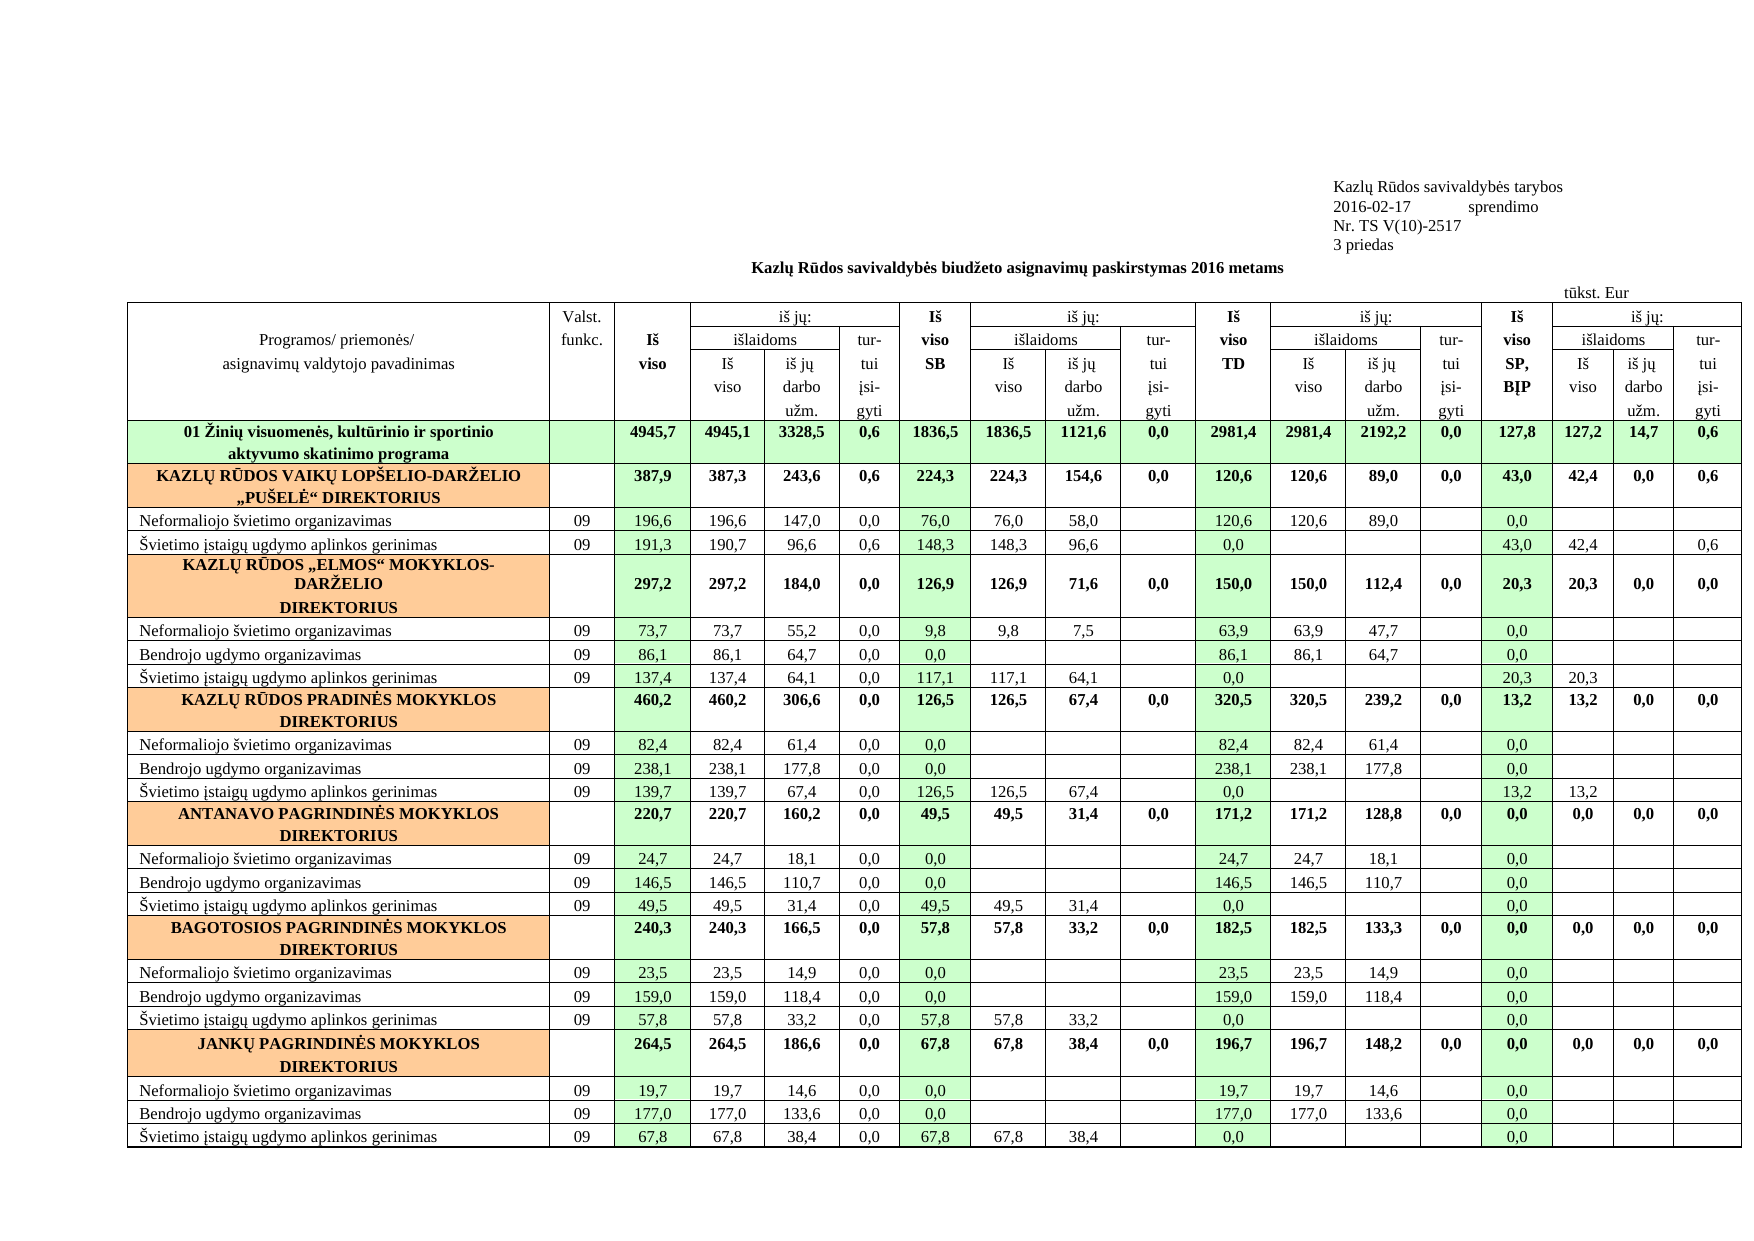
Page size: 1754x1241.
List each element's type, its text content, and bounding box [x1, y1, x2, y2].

table_cell įsi- [1674, 373, 1741, 396]
table_cell 182,5 [1196, 916, 1270, 937]
table_cell išlaidoms [971, 327, 1120, 349]
table_cell 120,6 [1271, 508, 1345, 530]
table_cell [1346, 593, 1420, 617]
table_cell [1121, 755, 1195, 778]
table_cell [1271, 1007, 1345, 1029]
table_cell [1271, 937, 1345, 959]
table_cell [1121, 1007, 1195, 1029]
table_cell 238,1 [691, 755, 764, 778]
table_cell 18,1 [765, 846, 839, 868]
table_cell 09 [550, 893, 614, 915]
table_cell 0,0 [1482, 916, 1552, 937]
table_cell [1121, 665, 1195, 687]
table_cell 191,3 [615, 531, 690, 554]
table_cell 09 [550, 641, 614, 663]
table_cell BĮP [1482, 373, 1552, 396]
table_cell [971, 1053, 1045, 1076]
table_cell 23,5 [1271, 960, 1345, 982]
table_cell [971, 709, 1045, 731]
table_cell 127,8 [1482, 421, 1552, 441]
table_cell 23,5 [615, 960, 690, 982]
table_cell [1553, 1124, 1613, 1146]
text Nr. TS V(10)-2517 [1272, 216, 1636, 235]
table_cell [765, 1053, 839, 1076]
table_cell 306,6 [765, 688, 839, 709]
table_cell Bendrojo ugdymo organizavimas [128, 641, 549, 663]
table_cell [900, 485, 970, 507]
table_cell [614, 277, 691, 302]
table_cell 2192,2 [1346, 421, 1420, 441]
table_cell gyti [1421, 396, 1481, 419]
table_cell 0,0 [1121, 555, 1195, 593]
table_cell 13,2 [1553, 779, 1613, 801]
table_cell [1553, 1053, 1613, 1076]
table_cell 0,0 [840, 1007, 899, 1029]
table_cell [1121, 508, 1195, 530]
table_cell 82,4 [1196, 732, 1270, 754]
table_cell [1553, 1077, 1613, 1099]
table_cell 0,0 [840, 1101, 899, 1123]
table_cell 89,0 [1346, 464, 1420, 485]
table_cell 220,7 [691, 802, 764, 823]
table_cell [1271, 441, 1345, 463]
table_cell 0,0 [1421, 421, 1481, 441]
table_cell iš jų [1046, 350, 1120, 373]
table_cell 24,7 [1271, 846, 1345, 868]
table_cell [1553, 641, 1613, 663]
table_cell SB [900, 349, 970, 373]
table_cell 49,5 [971, 802, 1045, 823]
table_cell [1121, 531, 1195, 554]
table_cell DIREKTORIUS [128, 593, 549, 617]
table_cell [1271, 1124, 1345, 1146]
table_cell 159,0 [1271, 983, 1345, 1006]
table_cell [1346, 1053, 1420, 1076]
table_cell [550, 373, 614, 396]
table_cell [615, 485, 690, 507]
table_cell 0,0 [840, 1030, 899, 1053]
table_cell 177,8 [765, 755, 839, 778]
table_cell [971, 983, 1045, 1006]
table_cell [971, 960, 1045, 982]
table_cell [1614, 893, 1673, 915]
table_cell [1046, 937, 1120, 959]
table_cell 0,0 [1614, 1030, 1673, 1053]
table_cell [1421, 593, 1481, 617]
table_cell viso [1271, 373, 1345, 396]
table_cell 09 [550, 531, 614, 554]
table_cell DIREKTORIUS [128, 823, 549, 845]
table_cell 133,3 [1346, 916, 1420, 937]
table_cell [1121, 593, 1195, 617]
table_cell [1553, 508, 1613, 530]
table_cell [1346, 709, 1420, 731]
table_cell [1046, 983, 1120, 1006]
table_cell 14,6 [1346, 1077, 1420, 1099]
table_cell 23,5 [691, 960, 764, 982]
table_cell 19,7 [615, 1077, 690, 1099]
table_cell [128, 303, 549, 326]
table_cell 67,4 [1046, 779, 1120, 801]
table_cell 0,0 [1196, 1007, 1270, 1029]
table_cell 31,4 [1046, 802, 1120, 823]
table_cell [1614, 618, 1673, 640]
table_cell [1553, 396, 1613, 419]
table_cell 24,7 [691, 846, 764, 868]
table_cell 57,8 [971, 1007, 1045, 1029]
table_cell 0,0 [1674, 802, 1741, 823]
table_cell iš jų [765, 350, 839, 373]
table_cell [1674, 983, 1741, 1006]
table_cell [1614, 531, 1673, 554]
table_cell 09 [550, 779, 614, 801]
table_cell 320,5 [1271, 688, 1345, 709]
table_cell 0,0 [1482, 755, 1552, 778]
table_cell 0,0 [900, 1077, 970, 1099]
table_cell [1346, 441, 1420, 463]
table_cell 0,0 [900, 983, 970, 1006]
table_cell [1482, 396, 1552, 419]
table_cell tui [1121, 349, 1195, 373]
table_cell [840, 485, 899, 507]
table_cell [615, 709, 690, 731]
table_cell [1046, 593, 1120, 617]
table_cell [1614, 709, 1673, 731]
table_cell išlaidoms [691, 327, 839, 349]
table_cell 0,0 [1614, 555, 1673, 593]
table_cell [1196, 823, 1270, 845]
table_cell 23,5 [1196, 960, 1270, 982]
table_cell 150,0 [1196, 555, 1270, 593]
table_cell tui [1421, 349, 1481, 373]
table_cell 0,0 [1553, 916, 1613, 937]
table_cell 38,4 [1046, 1124, 1120, 1146]
table_cell [1674, 823, 1741, 845]
table_cell Iš [615, 326, 690, 349]
table_cell iš jų: [1553, 303, 1741, 326]
table_cell 0,0 [900, 641, 970, 663]
table_cell 01 Žinių visuomenės, kultūrinio ir sportinio [128, 421, 549, 441]
table_cell 126,5 [900, 779, 970, 801]
table_cell Švietimo įstaigų ugdymo aplinkos gerinimas [128, 1124, 549, 1146]
table_cell [691, 485, 764, 507]
table_cell Neformaliojo švietimo organizavimas [128, 732, 549, 754]
table_cell 19,7 [1271, 1077, 1345, 1099]
table_cell [1553, 937, 1613, 959]
text Kazlų Rūdos savivaldybės tarybos [1333, 177, 1636, 196]
table_cell [1553, 1101, 1613, 1123]
table_cell Bendrojo ugdymo organizavimas [128, 1101, 549, 1123]
table_cell 159,0 [615, 983, 690, 1006]
table_cell [1421, 823, 1481, 845]
table_cell [1674, 937, 1741, 959]
table_cell [1121, 732, 1195, 754]
table_cell [1346, 823, 1420, 845]
table_cell 137,4 [691, 665, 764, 687]
table_cell [1421, 641, 1481, 663]
table_cell [1421, 508, 1481, 530]
table_cell [615, 373, 690, 396]
table_cell [691, 1053, 764, 1076]
table_cell [1421, 869, 1481, 892]
table_cell 0,0 [1614, 802, 1673, 823]
table_cell DIREKTORIUS [128, 937, 549, 959]
table_cell [1421, 485, 1481, 507]
table_cell [615, 396, 690, 419]
table_cell [550, 593, 614, 617]
table_cell 297,2 [691, 555, 764, 593]
table_cell 154,6 [1046, 464, 1120, 485]
table_cell [971, 441, 1045, 463]
table_cell [1482, 937, 1552, 959]
table_cell KAZLŲ RŪDOS VAIKŲ LOPŠELIO-DARŽELIO [128, 464, 549, 485]
table_cell [1046, 441, 1120, 463]
table_cell įsi- [1421, 373, 1481, 396]
table_cell tūkst. Eur [1553, 277, 1674, 302]
table_cell iš jų [1614, 350, 1673, 373]
table_cell viso [1196, 326, 1270, 349]
table_cell 182,5 [1271, 916, 1345, 937]
table_cell iš jų: [971, 303, 1195, 326]
table_cell [1482, 485, 1552, 507]
table_cell [1614, 755, 1673, 778]
table_cell 86,1 [691, 641, 764, 663]
table_cell 148,3 [971, 531, 1045, 554]
table_cell 3328,5 [765, 421, 839, 441]
table_cell [1346, 779, 1420, 801]
table_cell [128, 373, 549, 396]
table_cell [1421, 960, 1481, 982]
table_cell 110,7 [765, 869, 839, 892]
table_cell Bendrojo ugdymo organizavimas [128, 755, 549, 778]
table_cell [1421, 893, 1481, 915]
table_cell [1614, 937, 1673, 959]
table_cell [1121, 960, 1195, 982]
table_cell 460,2 [691, 688, 764, 709]
table_cell [1196, 709, 1270, 731]
table_cell [1271, 1053, 1345, 1076]
table_cell 133,6 [1346, 1101, 1420, 1123]
table_cell 63,9 [1271, 618, 1345, 640]
table_cell 09 [550, 508, 614, 530]
table_cell [1481, 277, 1553, 302]
table_cell 67,8 [900, 1124, 970, 1146]
table_cell 20,3 [1482, 555, 1552, 593]
table_cell [900, 593, 970, 617]
table_cell Bendrojo ugdymo organizavimas [128, 983, 549, 1006]
table_cell 139,7 [615, 779, 690, 801]
table_cell DIREKTORIUS [128, 1053, 549, 1076]
table_cell [1674, 1053, 1741, 1076]
table_cell [971, 937, 1045, 959]
table_cell 159,0 [691, 983, 764, 1006]
table_cell 0,0 [1196, 1124, 1270, 1146]
table_cell [691, 937, 764, 959]
table_cell [1553, 618, 1613, 640]
table_cell [1196, 441, 1270, 463]
table_cell 24,7 [1196, 846, 1270, 868]
table_cell Švietimo įstaigų ugdymo aplinkos gerinimas [128, 665, 549, 687]
table_cell [1614, 1101, 1673, 1123]
table_cell 09 [550, 1077, 614, 1099]
table_cell įsi- [1121, 373, 1195, 396]
table_cell [1614, 1077, 1673, 1099]
table_cell Iš [1482, 303, 1552, 326]
table_cell 09 [550, 1124, 614, 1146]
table_cell 196,7 [1271, 1030, 1345, 1053]
table_cell 0,0 [1482, 732, 1552, 754]
table_cell 64,1 [1046, 665, 1120, 687]
table_cell 0,0 [1482, 1007, 1552, 1029]
table_cell [1421, 1124, 1481, 1146]
table_cell 20,3 [1553, 665, 1613, 687]
table_cell 0,0 [1482, 1077, 1552, 1099]
table_cell 18,1 [1346, 846, 1420, 868]
table_cell [1674, 1007, 1741, 1029]
table_header Kazlų Rūdos savivaldybės biudžeto asignavimų paskirstymas 2016 metams [614, 254, 1421, 277]
table_cell 67,8 [971, 1030, 1045, 1053]
table_cell 239,2 [1346, 688, 1420, 709]
table_cell [1046, 869, 1120, 892]
table_cell 1836,5 [900, 421, 970, 441]
table_cell [1346, 937, 1420, 959]
table_cell [549, 277, 614, 302]
table_cell 57,8 [691, 1007, 764, 1029]
table_cell [971, 755, 1045, 778]
table_cell 1121,6 [1046, 421, 1120, 441]
table_cell [550, 421, 614, 441]
table_cell [765, 823, 839, 845]
table_cell [840, 709, 899, 731]
table_cell 49,5 [691, 893, 764, 915]
table_cell [1553, 485, 1613, 507]
table_cell [1674, 593, 1741, 617]
table_cell 177,8 [1346, 755, 1420, 778]
table_cell 38,4 [1046, 1030, 1120, 1053]
table_cell [1121, 618, 1195, 640]
table_cell 0,0 [900, 846, 970, 868]
table_cell 387,3 [691, 464, 764, 485]
table_cell [1421, 277, 1481, 302]
table_cell [1614, 1053, 1673, 1076]
table_cell [1121, 846, 1195, 868]
table_cell 0,0 [840, 555, 899, 593]
table_cell [1121, 641, 1195, 663]
table_cell 0,0 [1553, 802, 1613, 823]
table_cell 0,0 [1421, 555, 1481, 593]
table_cell 82,4 [615, 732, 690, 754]
table_cell [1271, 396, 1345, 419]
table_cell 0,0 [1614, 688, 1673, 709]
table_cell 118,4 [765, 983, 839, 1006]
table_cell [1121, 709, 1195, 731]
table_cell 73,7 [615, 618, 690, 640]
table_cell [900, 1053, 970, 1076]
table_cell 0,0 [1121, 802, 1195, 823]
table_cell [1196, 373, 1270, 396]
table_cell įsi- [840, 373, 899, 396]
table_cell [1482, 709, 1552, 731]
table_cell 0,0 [840, 916, 899, 937]
table_cell 147,0 [765, 508, 839, 530]
table_cell gyti [1674, 396, 1741, 419]
table_cell [765, 593, 839, 617]
table_cell [1674, 960, 1741, 982]
table_cell 42,4 [1553, 531, 1613, 554]
table_cell 0,0 [1482, 641, 1552, 663]
table_cell 190,7 [691, 531, 764, 554]
table_cell tui [840, 349, 899, 373]
table_cell 43,0 [1482, 531, 1552, 554]
table_cell [550, 916, 614, 937]
table_cell [1614, 869, 1673, 892]
table_cell [1421, 1007, 1481, 1029]
table_cell [128, 277, 549, 302]
table_cell [765, 441, 839, 463]
table_cell [971, 846, 1045, 868]
table_cell 148,2 [1346, 1030, 1420, 1053]
table_cell 0,0 [1421, 688, 1481, 709]
table_cell 0,6 [1674, 531, 1741, 554]
table_cell 126,5 [900, 688, 970, 709]
table_cell 159,0 [1196, 983, 1270, 1006]
table_cell [1196, 277, 1271, 302]
table_cell [550, 937, 614, 959]
table_cell 76,0 [971, 508, 1045, 530]
table_cell 96,6 [765, 531, 839, 554]
table_cell Švietimo įstaigų ugdymo aplinkos gerinimas [128, 1007, 549, 1029]
table_cell 33,2 [1046, 1007, 1120, 1029]
table_cell 0,0 [840, 779, 899, 801]
table_cell Iš [1196, 303, 1270, 326]
table_cell [1421, 779, 1481, 801]
table_cell [1614, 732, 1673, 754]
table_cell [1121, 1053, 1195, 1076]
table_cell 82,4 [1271, 732, 1345, 754]
table_cell 387,9 [615, 464, 690, 485]
table_cell 0,0 [1482, 618, 1552, 640]
table_cell Švietimo įstaigų ugdymo aplinkos gerinimas [128, 531, 549, 554]
table_cell [1046, 1053, 1120, 1076]
table_cell 38,4 [765, 1124, 839, 1146]
table_cell [1421, 846, 1481, 868]
table_cell 86,1 [1271, 641, 1345, 663]
table_cell 0,0 [840, 1077, 899, 1099]
table_cell 0,0 [1421, 916, 1481, 937]
table_cell Bendrojo ugdymo organizavimas [128, 869, 549, 892]
table_cell [615, 593, 690, 617]
table_header [1481, 254, 1553, 277]
table_cell 14,6 [765, 1077, 839, 1099]
table_cell 0,0 [1121, 916, 1195, 937]
table_cell [1046, 732, 1120, 754]
table_cell KAZLŲ RŪDOS PRADINĖS MOKYKLOS [128, 688, 549, 709]
table_cell [1553, 823, 1613, 845]
table_cell 0,0 [1553, 1030, 1613, 1053]
table_cell 0,0 [1482, 508, 1552, 530]
table_cell 0,0 [1674, 1030, 1741, 1053]
table_cell [1421, 983, 1481, 1006]
table_cell [550, 555, 614, 593]
table_cell 0,0 [1674, 555, 1741, 593]
table_cell [550, 485, 614, 507]
table_cell 0,0 [840, 869, 899, 892]
table_cell 0,0 [840, 755, 899, 778]
table_cell 0,0 [1121, 464, 1195, 485]
table_cell BAGOTOSIOS PAGRINDINĖS MOKYKLOS [128, 916, 549, 937]
table_cell Neformaliojo švietimo organizavimas [128, 1077, 549, 1099]
table_cell [1614, 779, 1673, 801]
table_cell 0,0 [1121, 688, 1195, 709]
table_cell [1271, 531, 1345, 554]
table_cell [1271, 277, 1346, 302]
table_cell Iš [900, 303, 970, 326]
table_cell 133,6 [765, 1101, 839, 1123]
table_cell 0,0 [1421, 802, 1481, 823]
table_cell 42,4 [1553, 464, 1613, 485]
table_header [1674, 254, 1742, 277]
table_cell užm. [1614, 396, 1673, 419]
table_cell 89,0 [1346, 508, 1420, 530]
table_cell 31,4 [765, 893, 839, 915]
table_cell [1674, 893, 1741, 915]
table_cell 186,6 [765, 1030, 839, 1053]
table_cell 0,0 [900, 1101, 970, 1123]
table_cell [1614, 508, 1673, 530]
table_cell 0,0 [1121, 421, 1195, 441]
table_header [1613, 254, 1674, 277]
table_cell 0,0 [1421, 1030, 1481, 1053]
table_cell 0,0 [1482, 1101, 1552, 1123]
table_cell 0,0 [1674, 916, 1741, 937]
table_cell 49,5 [900, 893, 970, 915]
table_cell 09 [550, 983, 614, 1006]
table_cell 166,5 [765, 916, 839, 937]
table_cell JANKŲ PAGRINDINĖS MOKYKLOS [128, 1030, 549, 1053]
table_cell [1553, 1007, 1613, 1029]
table_cell 0,0 [840, 893, 899, 915]
table_cell [1421, 732, 1481, 754]
table_cell 86,1 [615, 641, 690, 663]
table_cell DIREKTORIUS [128, 709, 549, 731]
table_cell užm. [1346, 396, 1420, 419]
table_cell 67,4 [1046, 688, 1120, 709]
table_cell [1614, 846, 1673, 868]
table_cell 24,7 [615, 846, 690, 868]
table_cell 7,5 [1046, 618, 1120, 640]
table_cell Valst. [550, 303, 614, 326]
table_cell 09 [550, 755, 614, 778]
table_cell 33,2 [1046, 916, 1120, 937]
table_cell 150,0 [1271, 555, 1345, 593]
table_cell viso [1482, 326, 1552, 349]
table_cell [1271, 709, 1345, 731]
table_cell [765, 709, 839, 731]
table_cell [1421, 441, 1481, 463]
table_cell asignavimų valdytojo pavadinimas [128, 349, 549, 373]
table_cell [615, 823, 690, 845]
table_cell 61,4 [1346, 732, 1420, 754]
table_cell 4945,1 [691, 421, 764, 441]
table_cell [1553, 983, 1613, 1006]
table_cell 238,1 [1271, 755, 1345, 778]
table_cell 0,0 [1482, 983, 1552, 1006]
table_cell 0,6 [840, 531, 899, 554]
table_cell [840, 441, 899, 463]
table_cell 196,6 [691, 508, 764, 530]
table_cell 0,0 [900, 755, 970, 778]
table_cell [1674, 869, 1741, 892]
table_cell 0,0 [900, 732, 970, 754]
table_cell išlaidoms [1271, 327, 1420, 349]
table_cell 297,2 [615, 555, 690, 593]
table_cell 196,6 [615, 508, 690, 530]
table_cell SP, [1482, 349, 1552, 373]
table_cell [550, 1030, 614, 1053]
table_cell [1196, 1053, 1270, 1076]
table_cell [1421, 1053, 1481, 1076]
table_cell 0,0 [900, 960, 970, 982]
table_cell [1121, 1077, 1195, 1099]
table_cell 238,1 [1196, 755, 1270, 778]
table_cell [1674, 1101, 1741, 1123]
table_cell 160,2 [765, 802, 839, 823]
table_cell 09 [550, 846, 614, 868]
table_cell KAZLŲ RŪDOS „ELMOS“ MOKYKLOS-DARŽELIO [128, 555, 549, 593]
table_cell [971, 641, 1045, 663]
table_cell Iš [971, 350, 1045, 373]
table_cell 55,2 [765, 618, 839, 640]
table_cell [1346, 531, 1420, 554]
table_cell 57,8 [900, 1007, 970, 1029]
table_cell [900, 937, 970, 959]
table_cell 264,5 [615, 1030, 690, 1053]
table_cell 0,6 [840, 421, 899, 441]
table_cell [1046, 641, 1120, 663]
table_cell 177,0 [1196, 1101, 1270, 1123]
table_cell 177,0 [615, 1101, 690, 1123]
table_cell 126,5 [971, 779, 1045, 801]
table_cell Švietimo įstaigų ugdymo aplinkos gerinimas [128, 893, 549, 915]
table_cell 0,0 [840, 732, 899, 754]
table_cell 63,9 [1196, 618, 1270, 640]
table_cell [1421, 1077, 1481, 1099]
table_cell 57,8 [971, 916, 1045, 937]
table_cell viso [900, 326, 970, 349]
table_cell Neformaliojo švietimo organizavimas [128, 846, 549, 868]
table_cell [1121, 485, 1195, 507]
table_cell [550, 688, 614, 709]
table_cell [840, 593, 899, 617]
table_cell [1121, 823, 1195, 845]
table_cell [615, 937, 690, 959]
table_cell 0,0 [1614, 916, 1673, 937]
table_cell TD [1196, 349, 1270, 373]
table_cell [691, 593, 764, 617]
table_cell [1614, 1007, 1673, 1029]
table_cell [1121, 277, 1196, 302]
table_cell [1614, 593, 1673, 617]
table_cell 0,0 [1482, 869, 1552, 892]
table_cell viso [971, 373, 1045, 396]
table_cell gyti [840, 396, 899, 419]
table_cell 184,0 [765, 555, 839, 593]
table_cell [1674, 732, 1741, 754]
table_cell Neformaliojo švietimo organizavimas [128, 618, 549, 640]
table_cell [1121, 779, 1195, 801]
table_cell 120,6 [1271, 464, 1345, 485]
table_cell [1346, 1007, 1420, 1029]
table_cell [1046, 960, 1120, 982]
table_cell 460,2 [615, 688, 690, 709]
table_cell [971, 485, 1045, 507]
table_cell [1674, 1077, 1741, 1099]
table_cell 2981,4 [1271, 421, 1345, 441]
table_cell [550, 396, 614, 419]
table_cell 139,7 [691, 779, 764, 801]
table_cell 0,0 [1421, 464, 1481, 485]
table_cell [1553, 846, 1613, 868]
table_cell [839, 277, 899, 302]
table_cell [691, 396, 764, 419]
table_cell 64,7 [1346, 641, 1420, 663]
table_cell [1046, 823, 1120, 845]
table_cell [1271, 665, 1345, 687]
table_cell 171,2 [1196, 802, 1270, 823]
table_cell [615, 1053, 690, 1076]
table_cell 4945,7 [615, 421, 690, 441]
table_cell funkc. [550, 326, 614, 349]
table_cell 49,5 [971, 893, 1045, 915]
table_cell [1271, 779, 1345, 801]
table_cell 148,3 [900, 531, 970, 554]
table_cell [1482, 441, 1552, 463]
table_cell užm. [1046, 396, 1120, 419]
table_cell [1674, 641, 1741, 663]
table_cell [900, 396, 970, 419]
table_cell [1553, 593, 1613, 617]
table_cell [840, 823, 899, 845]
table_cell [1674, 1124, 1741, 1146]
table_cell 177,0 [1271, 1101, 1345, 1123]
table_cell [550, 464, 614, 485]
table_cell 13,2 [1482, 779, 1552, 801]
table_cell Neformaliojo švietimo organizavimas [128, 508, 549, 530]
table_cell [765, 937, 839, 959]
table_cell [900, 373, 970, 396]
table_cell [1421, 665, 1481, 687]
table_cell 146,5 [1196, 869, 1270, 892]
table_cell [900, 441, 970, 463]
table_cell [1121, 441, 1195, 463]
table_cell 0,0 [1196, 531, 1270, 554]
table_cell 67,4 [765, 779, 839, 801]
table_cell užm. [765, 396, 839, 419]
table_cell [1346, 277, 1421, 302]
table_cell 0,0 [1482, 1124, 1552, 1146]
table_cell 0,0 [900, 869, 970, 892]
table_cell 0,0 [1482, 1030, 1552, 1053]
table_cell 13,2 [1482, 688, 1552, 709]
table_cell [764, 277, 839, 302]
table_cell 0,0 [1196, 779, 1270, 801]
table_cell [1614, 823, 1673, 845]
table_cell 0,0 [1482, 846, 1552, 868]
table_cell [1121, 1124, 1195, 1146]
table_cell 9,8 [900, 618, 970, 640]
table_cell [971, 1101, 1045, 1123]
table_cell [128, 396, 549, 419]
text 3 priedas [1198, 235, 1636, 254]
table_cell 320,5 [1196, 688, 1270, 709]
table_cell 09 [550, 665, 614, 687]
table_cell 64,7 [765, 641, 839, 663]
table_cell 14,9 [765, 960, 839, 982]
table_cell [691, 441, 764, 463]
table_cell [550, 441, 614, 463]
table_cell darbo [765, 373, 839, 396]
text 2016-02-17 sprendimo [1198, 196, 1636, 216]
table_cell 196,7 [1196, 1030, 1270, 1053]
table_cell [691, 277, 764, 302]
table_cell [1674, 618, 1741, 640]
table_cell [1121, 869, 1195, 892]
table_cell [1121, 983, 1195, 1006]
table_cell 47,7 [1346, 618, 1420, 640]
table_cell ANTANAVO PAGRINDINĖS MOKYKLOS [128, 802, 549, 823]
table_cell 73,7 [691, 618, 764, 640]
table_cell 43,0 [1482, 464, 1552, 485]
table_cell 146,5 [691, 869, 764, 892]
table_cell iš jų: [1271, 303, 1481, 326]
table_cell [1614, 441, 1673, 463]
table_cell [1553, 441, 1613, 463]
table_cell [691, 709, 764, 731]
table_cell Švietimo įstaigų ugdymo aplinkos gerinimas [128, 779, 549, 801]
table_cell [550, 349, 614, 373]
table_cell 117,1 [900, 665, 970, 687]
table_cell [1674, 779, 1741, 801]
table_cell 0,6 [1674, 421, 1741, 441]
table_cell 240,3 [615, 916, 690, 937]
table_cell 0,0 [1482, 802, 1552, 823]
table_cell 238,1 [615, 755, 690, 778]
table_cell 0,0 [840, 846, 899, 868]
table_cell 2981,4 [1196, 421, 1270, 441]
table_cell [550, 802, 614, 823]
table_cell 86,1 [1196, 641, 1270, 663]
table_cell 224,3 [971, 464, 1045, 485]
table_cell 14,7 [1614, 421, 1673, 441]
table_cell [1553, 869, 1613, 892]
table_header [549, 254, 614, 277]
table_cell [1421, 709, 1481, 731]
table_cell [1271, 485, 1345, 507]
table_cell 57,8 [900, 916, 970, 937]
table_cell 19,7 [1196, 1077, 1270, 1099]
table_cell [1482, 823, 1552, 845]
table_cell 0,0 [840, 618, 899, 640]
table_cell 171,2 [1271, 802, 1345, 823]
table_cell 0,0 [840, 802, 899, 823]
table_cell 0,0 [1196, 893, 1270, 915]
table_cell tur- [1421, 327, 1481, 349]
table_cell [971, 1077, 1045, 1099]
table_cell [1196, 485, 1270, 507]
table_cell tur- [1674, 327, 1741, 349]
table_cell 13,2 [1553, 688, 1613, 709]
table_cell 110,7 [1346, 869, 1420, 892]
table_cell [1674, 709, 1741, 731]
table_cell [971, 277, 1046, 302]
table_cell [1553, 960, 1613, 982]
table_cell 0,6 [1674, 464, 1741, 485]
table_cell 58,0 [1046, 508, 1120, 530]
table_cell [1121, 893, 1195, 915]
table_cell 1836,5 [971, 421, 1045, 441]
table_cell 67,8 [691, 1124, 764, 1146]
table_cell 146,5 [1271, 869, 1345, 892]
table_cell 137,4 [615, 665, 690, 687]
table_cell 61,4 [765, 732, 839, 754]
table_cell 49,5 [615, 893, 690, 915]
table_cell 0,0 [1674, 688, 1741, 709]
table_cell [691, 823, 764, 845]
table_cell [1674, 755, 1741, 778]
table_cell aktyvumo skatinimo programa [128, 441, 549, 463]
table_cell [1553, 709, 1613, 731]
table_cell 112,4 [1346, 555, 1420, 593]
table_cell [550, 709, 614, 731]
table_cell 0,0 [840, 665, 899, 687]
table_cell tur- [1121, 327, 1195, 349]
table_cell [1614, 960, 1673, 982]
table_cell [765, 485, 839, 507]
table_cell [1271, 823, 1345, 845]
table_cell darbo [1046, 373, 1120, 396]
table_cell 09 [550, 1101, 614, 1123]
table_cell 0,0 [840, 960, 899, 982]
table_cell 9,8 [971, 618, 1045, 640]
table_cell [1346, 485, 1420, 507]
table_cell Programos/ priemonės/ [128, 326, 549, 349]
table_cell 67,8 [615, 1124, 690, 1146]
table_cell [1271, 593, 1345, 617]
table_cell tui [1674, 349, 1741, 373]
table_cell 31,4 [1046, 893, 1120, 915]
table_cell [900, 277, 971, 302]
table_cell 09 [550, 618, 614, 640]
table_cell 126,9 [971, 555, 1045, 593]
table_cell [1553, 893, 1613, 915]
table_cell [1046, 1101, 1120, 1123]
table_cell [1421, 755, 1481, 778]
table_cell 0,0 [840, 983, 899, 1006]
table_cell [1196, 593, 1270, 617]
table_cell [1346, 1124, 1420, 1146]
table_cell 49,5 [900, 802, 970, 823]
table_cell 126,9 [900, 555, 970, 593]
table_cell 67,8 [900, 1030, 970, 1053]
table_cell 76,0 [900, 508, 970, 530]
table_cell darbo [1346, 373, 1420, 396]
table_cell [1614, 485, 1673, 507]
table_cell [1482, 1053, 1552, 1076]
table_cell 0,0 [840, 1124, 899, 1146]
table_cell [1346, 665, 1420, 687]
table_cell [971, 732, 1045, 754]
table_cell [971, 593, 1045, 617]
table_cell 128,8 [1346, 802, 1420, 823]
table_cell 240,3 [691, 916, 764, 937]
table_cell [840, 1053, 899, 1076]
table_cell 0,0 [840, 688, 899, 709]
table_cell 0,0 [1482, 960, 1552, 982]
table_cell iš jų [1346, 350, 1420, 373]
table_cell 57,8 [615, 1007, 690, 1029]
table_cell Iš [1553, 350, 1613, 373]
table_cell [1046, 846, 1120, 868]
table_cell 243,6 [765, 464, 839, 485]
table_cell [1046, 1077, 1120, 1099]
table_cell [1421, 618, 1481, 640]
table_cell [1614, 641, 1673, 663]
table_cell 09 [550, 869, 614, 892]
table_cell [840, 937, 899, 959]
table_cell gyti [1121, 396, 1195, 419]
table_cell viso [691, 373, 764, 396]
table_cell 0,0 [840, 641, 899, 663]
table_cell [1421, 937, 1481, 959]
table_cell [1614, 665, 1673, 687]
table_cell 264,5 [691, 1030, 764, 1053]
table_cell [1196, 937, 1270, 959]
table_cell [900, 709, 970, 731]
table_cell [1674, 441, 1741, 463]
table_cell 146,5 [615, 869, 690, 892]
table_cell 96,6 [1046, 531, 1120, 554]
table_cell tur- [840, 327, 899, 349]
table_cell [1046, 755, 1120, 778]
table_cell 177,0 [691, 1101, 764, 1123]
table_cell [1121, 1101, 1195, 1123]
table_cell 224,3 [900, 464, 970, 485]
table_cell 118,4 [1346, 983, 1420, 1006]
table_cell 127,2 [1553, 421, 1613, 441]
table_cell [1674, 485, 1741, 507]
table_cell [1674, 277, 1742, 302]
table_cell 20,3 [1553, 555, 1613, 593]
table_cell [1046, 485, 1120, 507]
table_cell 71,6 [1046, 555, 1120, 593]
table_cell [550, 1053, 614, 1076]
table_cell [1614, 1124, 1673, 1146]
table_cell [1271, 893, 1345, 915]
table_cell 09 [550, 732, 614, 754]
table_cell [900, 823, 970, 845]
table_cell [1674, 665, 1741, 687]
table_cell 126,5 [971, 688, 1045, 709]
table_cell [1421, 531, 1481, 554]
table_cell 19,7 [691, 1077, 764, 1099]
table_cell 09 [550, 960, 614, 982]
table_cell 0,0 [1482, 893, 1552, 915]
table_cell 67,8 [971, 1124, 1045, 1146]
table_header [128, 254, 549, 277]
table_cell 117,1 [971, 665, 1045, 687]
table_cell 220,7 [615, 802, 690, 823]
table_header [1421, 254, 1481, 277]
table_cell 82,4 [691, 732, 764, 754]
table_cell 0,0 [840, 508, 899, 530]
table_cell išlaidoms [1553, 327, 1673, 349]
table_cell 0,0 [1196, 665, 1270, 687]
table_cell [615, 441, 690, 463]
table_cell Neformaliojo švietimo organizavimas [128, 960, 549, 982]
table_cell 120,6 [1196, 464, 1270, 485]
table_cell [1046, 709, 1120, 731]
table_cell 20,3 [1482, 665, 1552, 687]
table_cell 0,6 [840, 464, 899, 485]
table_cell [550, 823, 614, 845]
table_cell 120,6 [1196, 508, 1270, 530]
table_cell [971, 869, 1045, 892]
table_cell [1553, 755, 1613, 778]
table_cell viso [615, 349, 690, 373]
table_cell Iš [691, 350, 764, 373]
table_cell 64,1 [765, 665, 839, 687]
table_cell 33,2 [765, 1007, 839, 1029]
table_cell 09 [550, 1007, 614, 1029]
table_cell [1196, 396, 1270, 419]
table_cell [1121, 937, 1195, 959]
table_cell [1421, 1101, 1481, 1123]
table_cell [1674, 508, 1741, 530]
table_cell [1482, 593, 1552, 617]
table_cell iš jų: [691, 303, 899, 326]
table_cell 14,9 [1346, 960, 1420, 982]
table_cell [615, 303, 690, 326]
table_header [1553, 254, 1613, 277]
table_cell [971, 396, 1045, 419]
table_cell [1046, 277, 1121, 302]
table_cell viso [1553, 373, 1613, 396]
table_cell [1553, 732, 1613, 754]
table_cell 0,0 [1121, 1030, 1195, 1053]
table_cell [971, 823, 1045, 845]
table_cell 0,0 [1614, 464, 1673, 485]
table_cell [1346, 893, 1420, 915]
table_cell „PUŠELĖ“ DIREKTORIUS [128, 485, 549, 507]
table_cell [1614, 983, 1673, 1006]
table_cell darbo [1614, 373, 1673, 396]
table_cell [1674, 846, 1741, 868]
table_cell Iš [1271, 350, 1345, 373]
